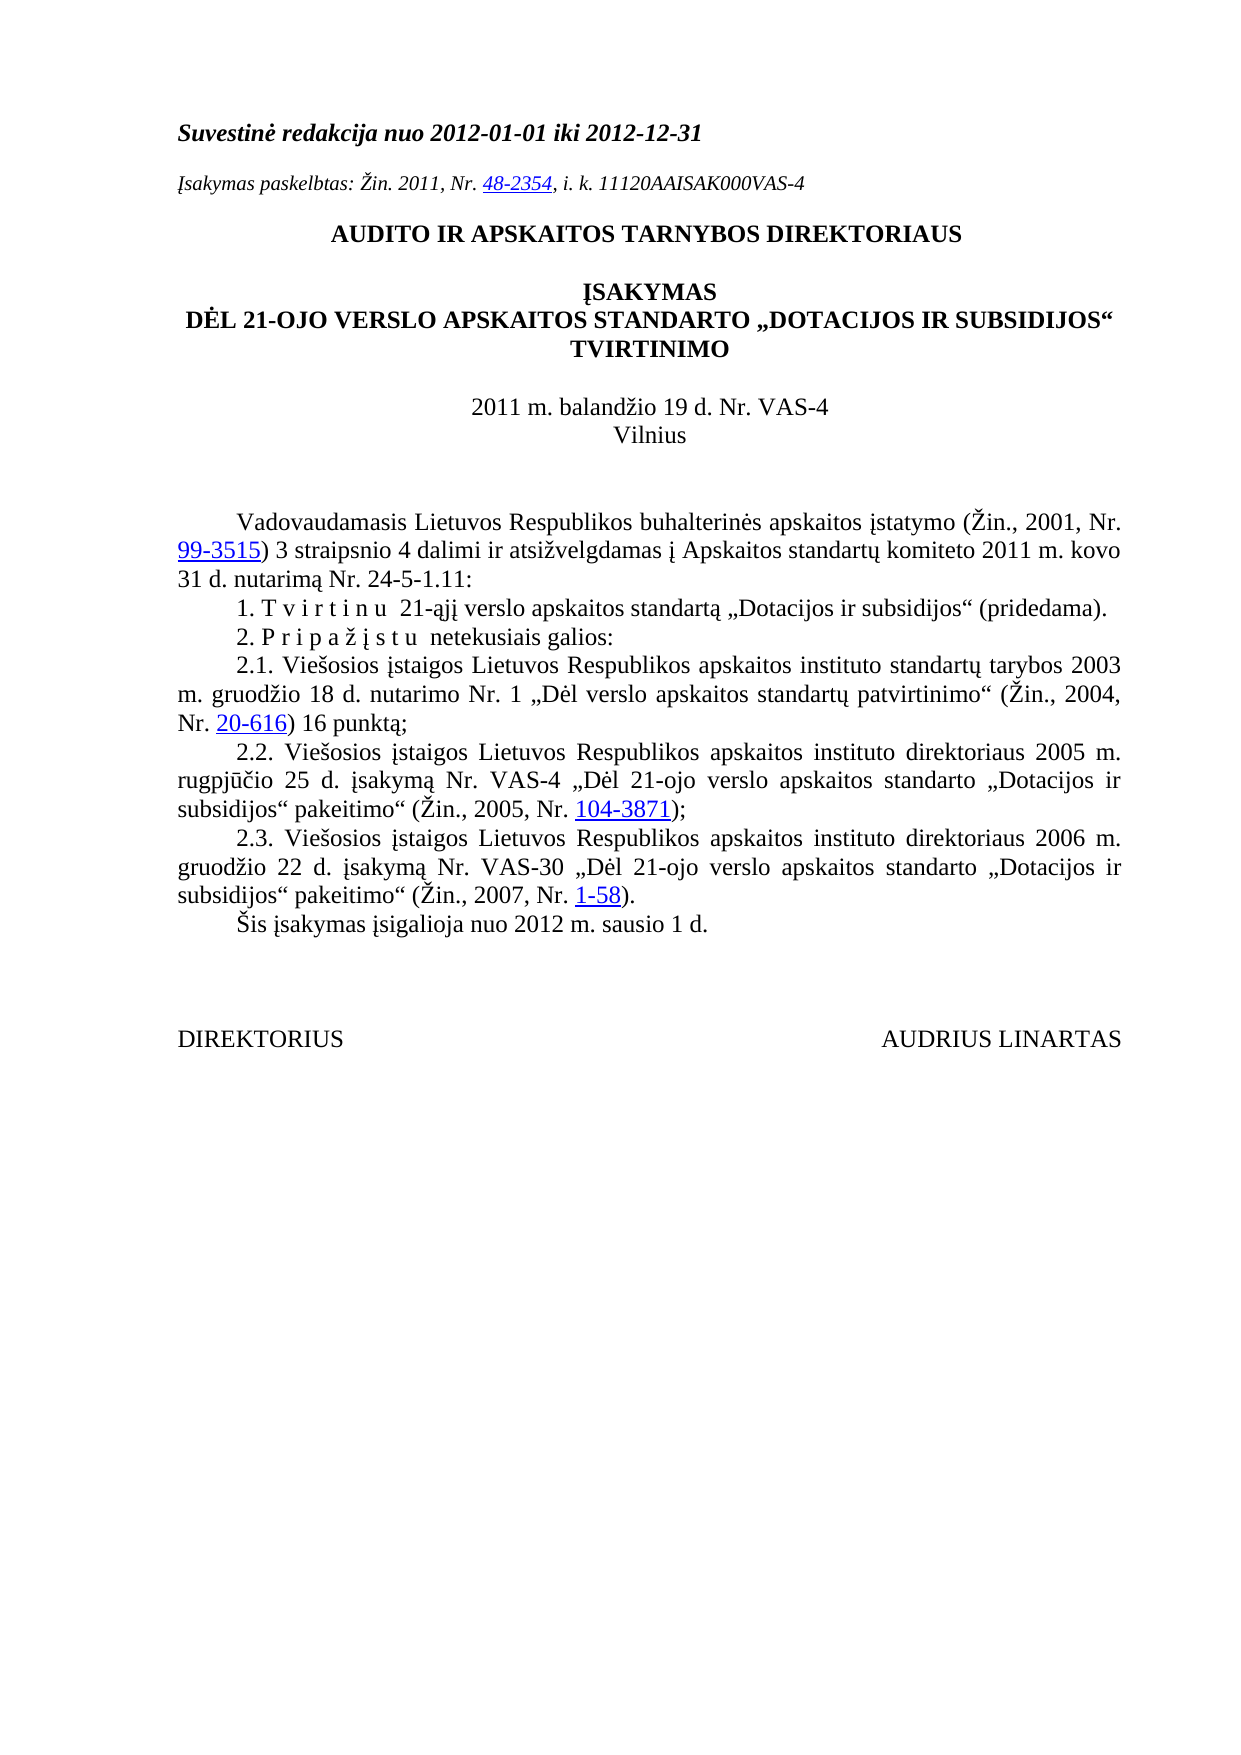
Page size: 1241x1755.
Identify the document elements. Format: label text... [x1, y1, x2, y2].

text Vilnius [177, 420, 1122, 449]
text Suvestinė redakcija nuo 2012-01-01 iki 2012-12-31 [177, 118, 1122, 147]
text 2.3. Viešosios įstaigos Lietuvos Respublikos apskaitos instituto direktoriaus 2006 m. gruodžio 22 d. įsakymą Nr. VAS-30 „Dėl 21-ojo verslo apskaitos standarto „Dotacijos ir subsidijos“ pakeitimo“ (Žin., 2007, Nr. 1-58). [177, 823, 1122, 909]
text DĖL 21-OJO VERSLO APSKAITOS STANDARTO „DOTACIJOS IR SUBSIDIJOS“ TVIRTINIMO [177, 305, 1122, 363]
text 2.1. Viešosios įstaigos Lietuvos Respublikos apskaitos instituto standartų tarybos 2003 m. gruodžio 18 d. nutarimo Nr. 1 „Dėl verslo apskaitos standartų patvirtinimo“ (Žin., 2004, Nr. 20-616) 16 punktą; [177, 650, 1122, 737]
text ĮSAKYMAS [177, 277, 1122, 305]
text Įsakymas paskelbtas: Žin. 2011, Nr. 48-2354, i. k. 11120AAISAK000VAS-4 [177, 171, 1122, 195]
text Šis įsakymas įsigalioja nuo 2012 m. sausio 1 d. [177, 909, 1122, 938]
text 1. Tvirtinu 21-ąjį verslo apskaitos standartą „Dotacijos ir subsidijos“ (pridedama). [177, 593, 1122, 622]
text 2011 m. balandžio 19 d. Nr. VAS-4 [177, 392, 1122, 420]
text 2. Pripažįstu netekusiais galios: [177, 622, 1122, 650]
text Audito ir APSKAITOS tarnybos direktoriAus [177, 219, 1122, 248]
text 2.2. Viešosios įstaigos Lietuvos Respublikos apskaitos instituto direktoriaus 2005 m. rugpjūčio 25 d. įsakymą Nr. VAS-4 „Dėl 21-ojo verslo apskaitos standarto „Dotacijos ir subsidijos“ pakeitimo“ (Žin., 2005, Nr. 104-3871); [177, 737, 1122, 823]
text Vadovaudamasis Lietuvos Respublikos buhalterinės apskaitos įstatymo (Žin., 2001, Nr. 99-3515) 3 straipsnio 4 dalimi ir atsižvelgdamas į Apskaitos standartų komiteto 2011 m. kovo 31 d. nutarimą Nr. 24-5-1.11: [177, 507, 1122, 593]
text Direktorius Audrius Linartas [177, 1024, 1122, 1053]
